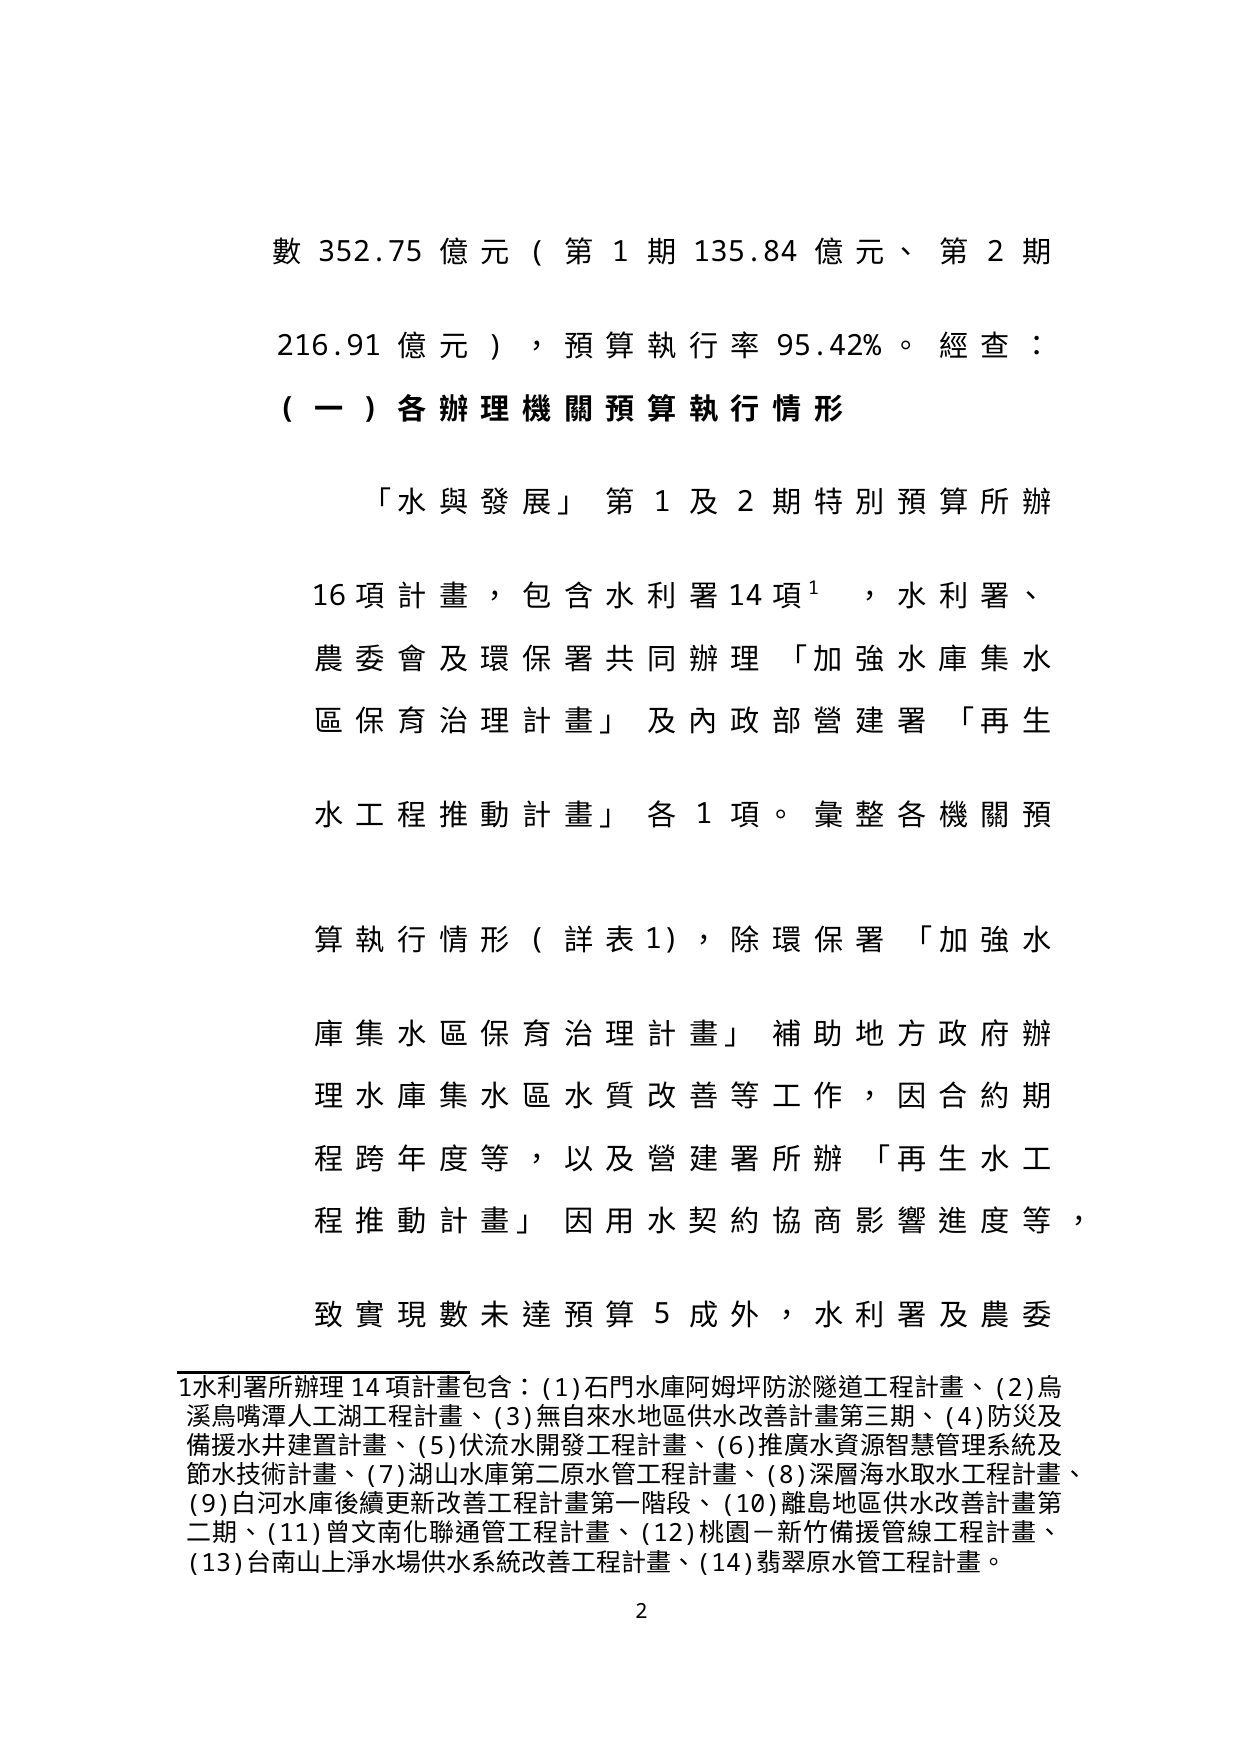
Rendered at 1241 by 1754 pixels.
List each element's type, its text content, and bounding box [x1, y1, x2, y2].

text 「水與發展」第1及2期特別預算所辦16項計畫，包含水利署14項，水利署、農委會及環保署共同辦理「加強水庫集水區保育治理計畫」及內政部營建署「再生水工程推動計畫」各1項。彙整各機關預算執行情形(詳表1)，除環保署「加強水庫集水區保育治理計畫」補助地方政府辦理水庫集水區水質改善等工作，因合約期程跨年度等，以及營建署所辦「再生水工程推動計畫」因用水契約協商影響進度等，致實現數未達預算5成外，水利署及農委會第1、2期累計決算實現數尚逾所編預算之8成。 [271, 427, 1058, 1365]
text 為因應氣候變遷對於我國水環境之影響，中央政府於前瞻基礎建設計畫特別預算(以下簡稱前瞻計畫特別預算)中推動「水環境建設-水與發展」(以下簡稱「水與發展」)，辦理各項水資源開發建設，加速穩定各區供水。前瞻計畫第1及2期特別預算，截至109年底已執行完竣，「水與發展」合共編列16項計畫，預算數369.67億元(第1期141.04億元、第2期228.63億元)，決算數352.75億元(第1期135.84億元、第2期216.91億元)，預算執行率95.42%。經查： [242, 177, 1058, 365]
text 水利署所辦理14項計畫包含：(1)石門水庫阿姆坪防淤隧道工程計畫、(2)烏溪鳥嘴潭人工湖工程計畫、(3)無自來水地區供水改善計畫第三期、(4)防災及備援水井建置計畫、(5)伏流水開發工程計畫、(6)推廣水資源智慧管理系統及節水技術計畫、(7)湖山水庫第二原水管工程計畫、(8)深層海水取水工程計畫、(9)白河水庫後續更新改善工程計畫第一階段、(10)離島地區供水改善計畫第二期、(11)曾文南化聯通管工程計畫、(12)桃園－新竹備援管線工程計畫、(13)台南山上淨水場供水系統改善工程計畫、(14)翡翠原水管工程計畫。 [177, 1373, 1063, 1577]
text (一)各辦理機關預算執行情形 [242, 365, 1058, 427]
